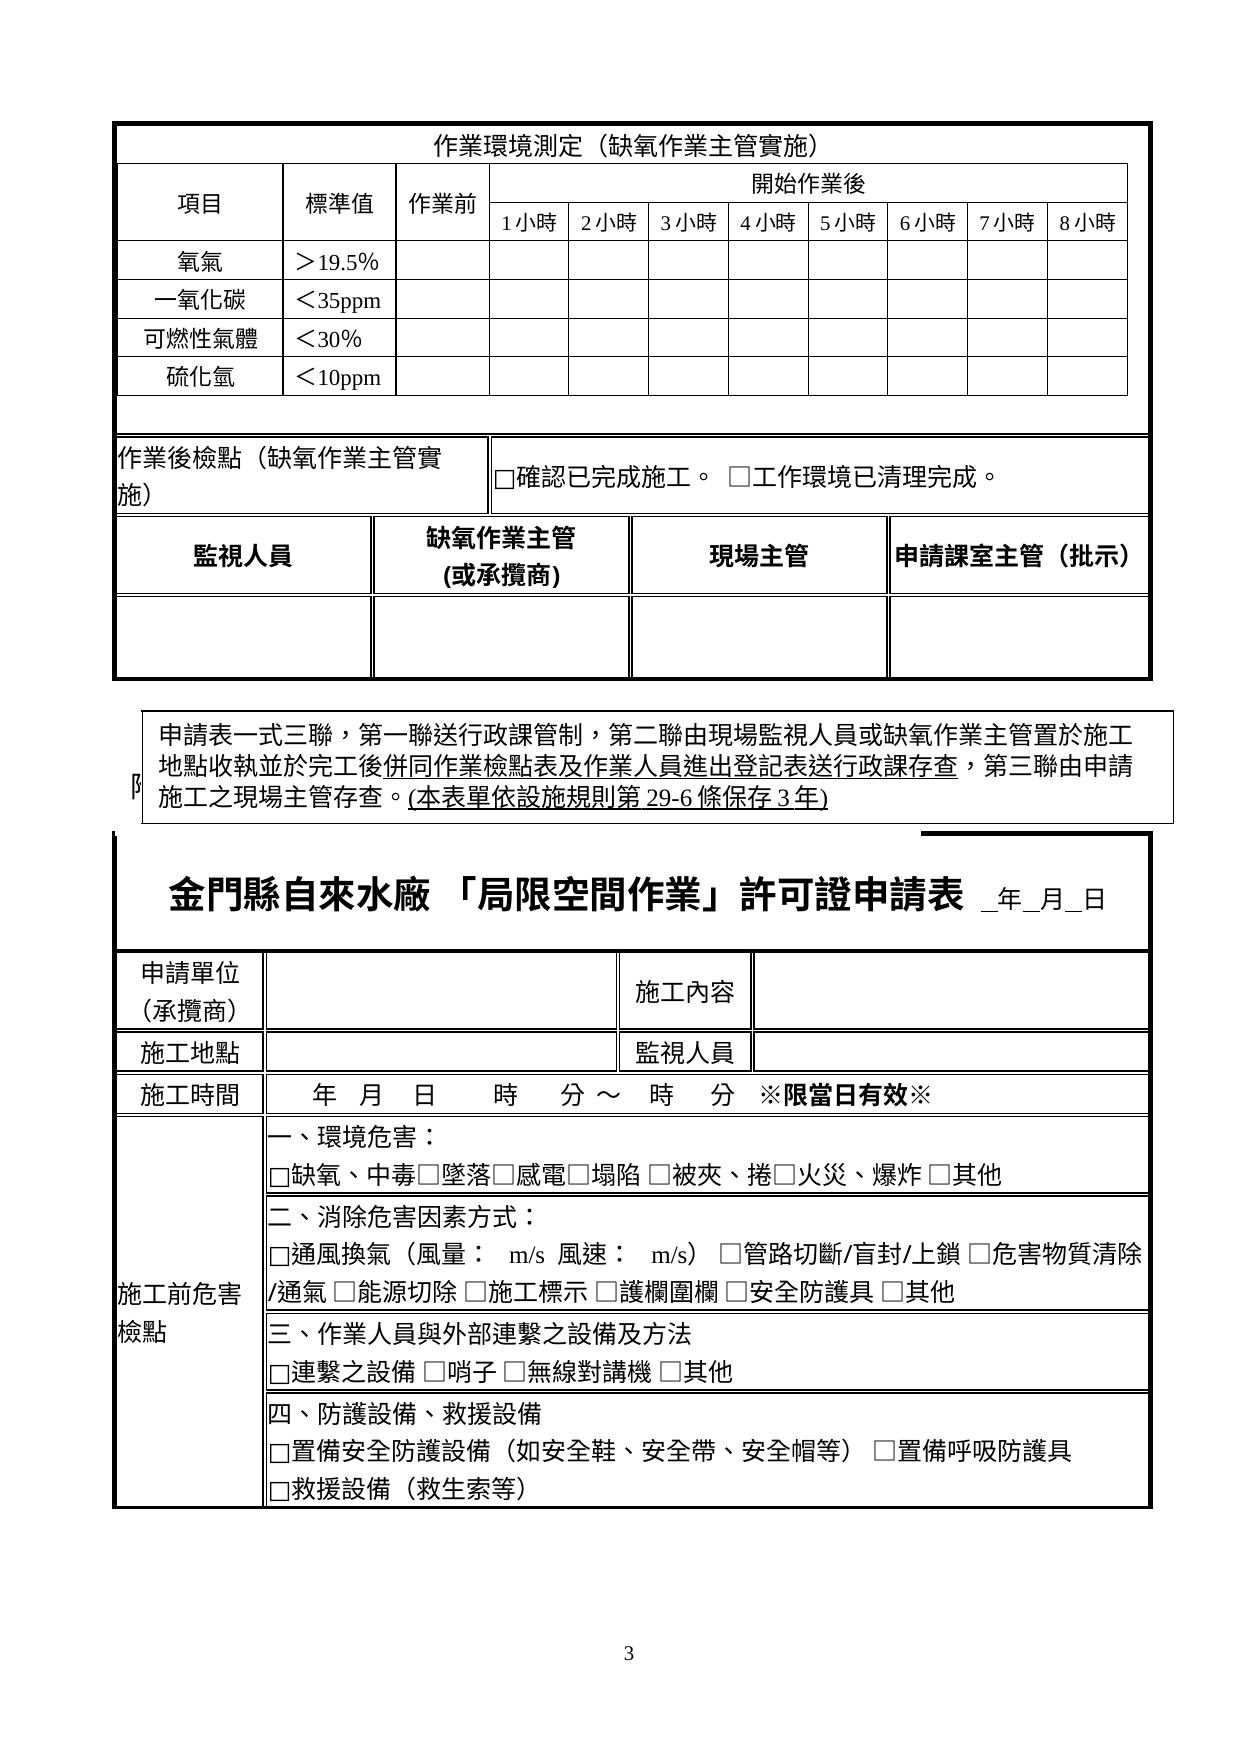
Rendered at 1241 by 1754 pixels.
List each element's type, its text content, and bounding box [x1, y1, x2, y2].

table_cell 申請單位 （承攬商） [117, 953, 262, 1028]
table_cell 施工時間 [117, 1075, 262, 1112]
table_cell [755, 953, 1148, 1028]
table_cell [490, 241, 568, 279]
table_header 標準值 [284, 164, 395, 240]
table_cell 作業環境測定（缺氧作業主管實施） [117, 126, 1148, 433]
table_cell 2小時 [569, 203, 648, 240]
table_cell 3小時 [649, 203, 728, 240]
table_cell [809, 241, 887, 279]
table_cell [397, 319, 489, 356]
table_cell [809, 319, 887, 356]
table_cell 一氧化碳 [118, 280, 282, 317]
table_cell [569, 357, 648, 394]
table_cell 年 月 日 時 分 ～ 時 分 ※限當日有效※ [267, 1075, 1148, 1112]
table_cell [490, 319, 568, 356]
table_cell □確認已完成施工。 □工作環境已清理完成。 [492, 438, 1148, 513]
table_cell [809, 280, 887, 317]
table_cell [117, 597, 370, 677]
table_cell 一、環境危害： □缺氧、中毒□墜落□感電□塌陷 □被夾、捲□火災、爆炸 □其他 [267, 1117, 1148, 1192]
table_cell 7小時 [968, 203, 1047, 240]
table_cell [729, 319, 808, 356]
table_cell 四、防護設備、救援設備 □置備安全防護設備（如安全鞋、安全帶、安全帽等） □置備呼吸防護具 □救援設備（救生索等） [267, 1394, 1148, 1506]
table_cell [267, 1033, 616, 1070]
table_cell [888, 280, 967, 317]
table_cell [649, 280, 728, 317]
table_cell [809, 357, 887, 394]
table_cell [267, 953, 616, 1028]
table_cell 6小時 [888, 203, 967, 240]
table_cell 1小時 [490, 203, 568, 240]
table_cell 監視人員 [117, 517, 370, 592]
table_cell [729, 357, 808, 394]
table_header 開始作業後 [490, 164, 1127, 202]
table_cell 5小時 [809, 203, 887, 240]
table_cell [490, 280, 568, 317]
table_cell [888, 357, 967, 394]
table_header 作業前 [397, 164, 489, 240]
table_cell 氧氣 [118, 241, 282, 279]
table_cell [649, 357, 728, 394]
table_cell [397, 241, 489, 279]
table_header 金門縣自來水廠 「局限空間作業」許可證申請表 年 月 日 [115, 756, 1148, 948]
table_header 項目 [118, 164, 282, 240]
table_cell [569, 241, 648, 279]
table_cell 二、消除危害因素方式： □通風換氣（風量： m/s 風速： m/s） □管路切斷/盲封/上鎖 □危害物質清除/通氣 □能源切除 □施工標示 □護欄圍欄 □安全防護具 □其他 [267, 1197, 1148, 1309]
table_cell 作業後檢點（缺氧作業主管實施） [117, 438, 487, 513]
table_cell ＜30％ [284, 319, 395, 356]
table_cell 申請課室主管（批示） [891, 517, 1148, 592]
table_cell [397, 280, 489, 317]
text 申請表一式三聯，第一聯送行政課管制，第二聯由現場監視人員或缺氧作業主管置於施工地點收執並於完工後併同作業檢點表及作業人員進出登記表送行政課存查，第三聯由申請施工之現場主管存查。(本表單依設施規則第29-6條保存3年) [158, 719, 1157, 813]
table_cell 缺氧作業主管 (或承攬商) [375, 517, 628, 592]
table_cell [968, 241, 1047, 279]
table_cell 施工地點 [117, 1033, 262, 1070]
table_cell 三、作業人員與外部連繫之設備及方法 □連繫之設備 □哨子 □無線對講機 □其他 [267, 1314, 1148, 1389]
table_cell [375, 597, 628, 677]
table_cell [968, 357, 1047, 394]
table_cell ＜10ppm [284, 357, 395, 394]
table_cell [888, 319, 967, 356]
table_cell [968, 280, 1047, 317]
table_cell [649, 319, 728, 356]
table_cell [490, 357, 568, 394]
table_cell ＜35ppm [284, 280, 395, 317]
table_cell [891, 597, 1148, 677]
table_cell [1048, 280, 1127, 317]
table_cell [888, 241, 967, 279]
table_cell 施工前危害檢點 [117, 1117, 262, 1506]
table_cell 硫化氫 [118, 357, 282, 394]
table_cell [729, 241, 808, 279]
table_cell 8小時 [1048, 203, 1127, 240]
table_cell 施工內容 [620, 953, 750, 1028]
table_cell [633, 597, 886, 677]
table_cell [1048, 357, 1127, 394]
table_cell [569, 280, 648, 317]
table_cell [397, 357, 489, 394]
table_cell [755, 1033, 1148, 1070]
table_cell [569, 319, 648, 356]
table_cell [1048, 241, 1127, 279]
table_cell 4小時 [729, 203, 808, 240]
table_cell [649, 241, 728, 279]
table_cell [1048, 319, 1127, 356]
table_cell 監視人員 [620, 1033, 750, 1070]
table_cell [729, 280, 808, 317]
table_cell 可燃性氣體 [118, 319, 282, 356]
table_cell [968, 319, 1047, 356]
table_cell 現場主管 [633, 517, 886, 592]
table_cell ＞19.5％ [284, 241, 395, 279]
